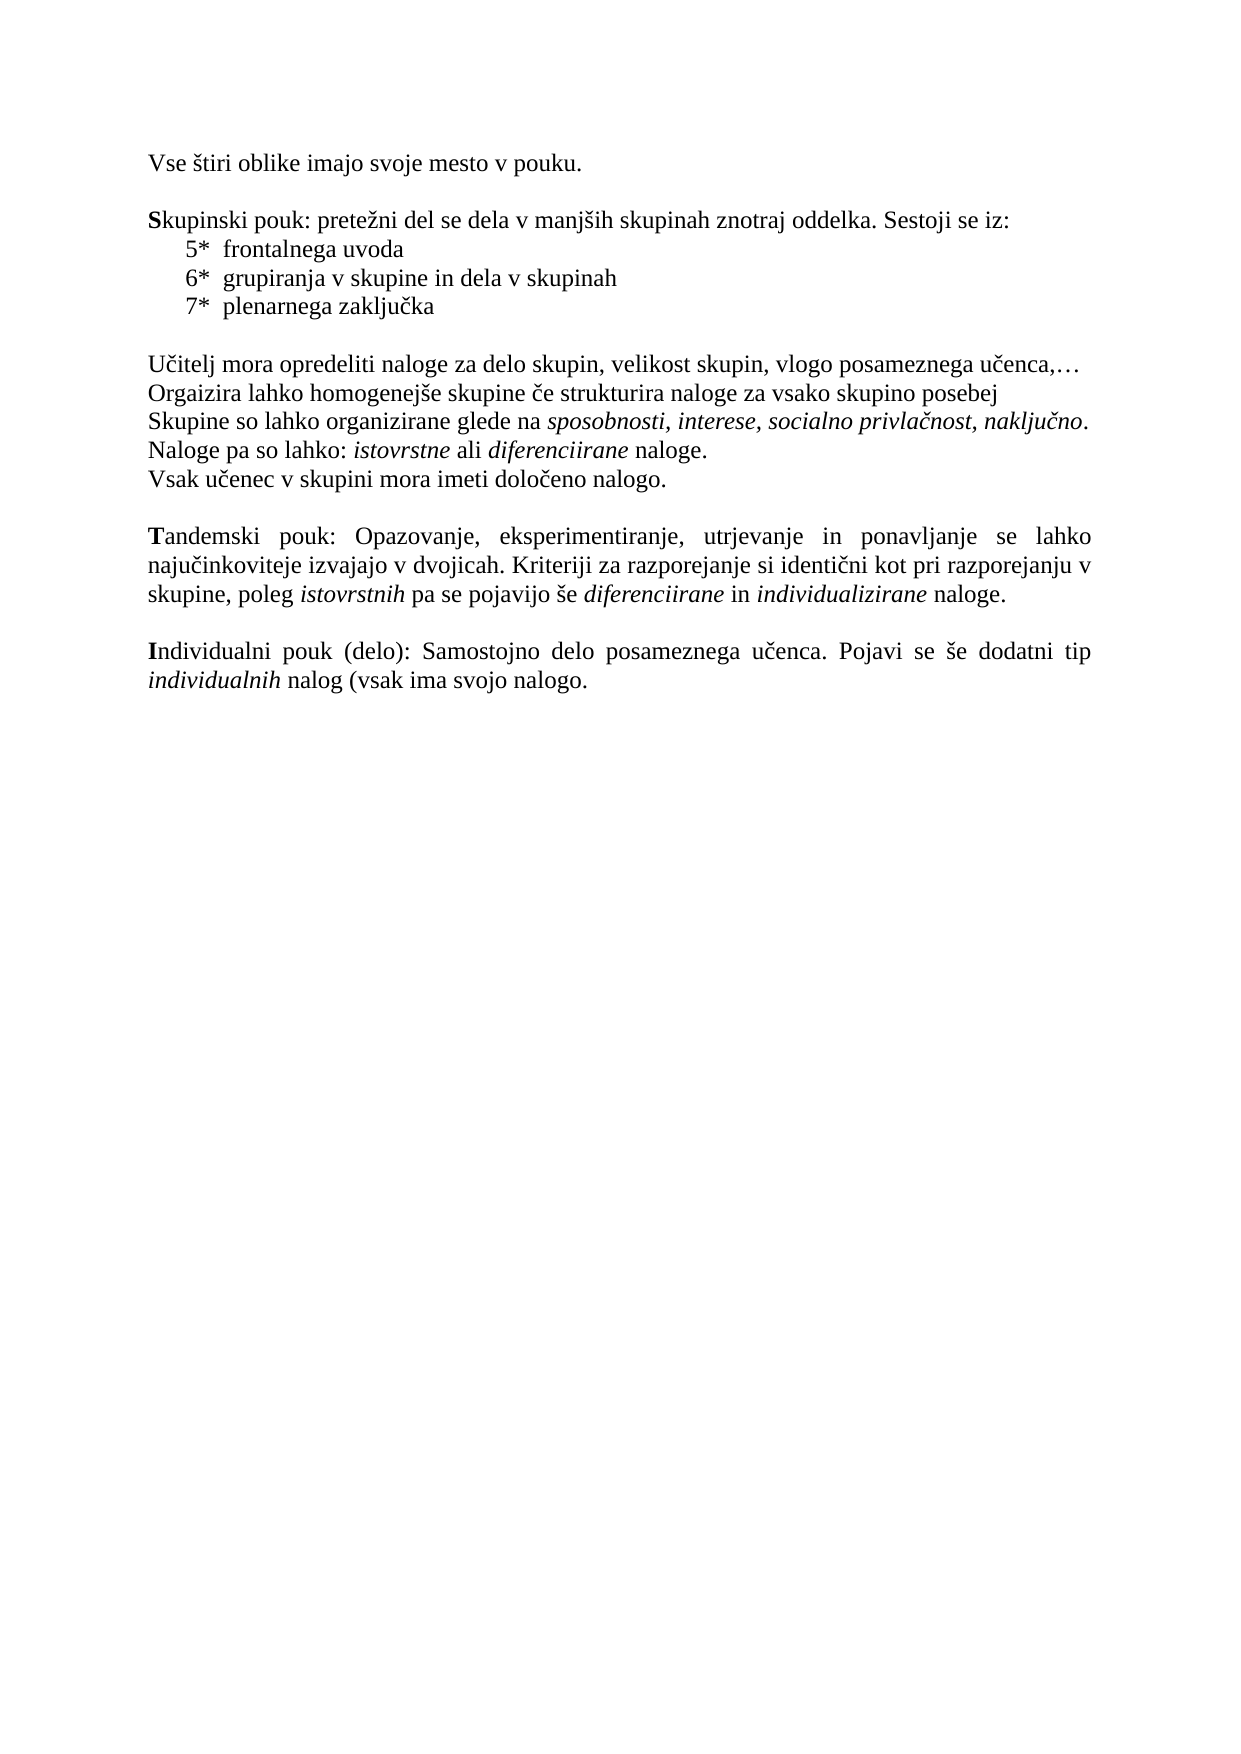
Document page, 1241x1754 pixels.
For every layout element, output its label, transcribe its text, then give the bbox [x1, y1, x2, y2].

text Vsak učenec v skupini mora imeti določeno nalogo. [148, 464, 1093, 493]
list grupiranja v skupine in dela v skupinah [185, 263, 1093, 291]
text Tandemski pouk: Opazovanje, eksperimentiranje, utrjevanje in ponavljanje se lahko najučinkoviteje izvajajo v dvojicah. Kriteriji za razporejanje si identični kot pri razporejanju v skupine, poleg istovrstnih pa se pojavijo še diferenciirane in individualizirane naloge. [148, 521, 1093, 608]
text Vse štiri oblike imajo svoje mesto v pouku. [148, 148, 1093, 176]
text Skupinski pouk: pretežni del se dela v manjših skupinah znotraj oddelka. Sestoji se iz: [148, 205, 1093, 234]
text Skupine so lahko organizirane glede na sposobnosti, interese, socialno privlačnost, naključno. [148, 406, 1093, 435]
list frontalnega uvoda [185, 234, 1093, 263]
text Učitelj mora opredeliti naloge za delo skupin, velikost skupin, vlogo posameznega učenca,… [148, 349, 1093, 378]
text Orgaizira lahko homogenejše skupine če strukturira naloge za vsako skupino posebej [148, 378, 1093, 406]
text Naloge pa so lahko: istovrstne ali diferenciirane naloge. [148, 435, 1093, 464]
text Individualni pouk (delo): Samostojno delo posameznega učenca. Pojavi se še dodatni tip individualnih nalog (vsak ima svojo nalogo. [148, 636, 1093, 694]
list plenarnega zaključka [185, 291, 1093, 320]
